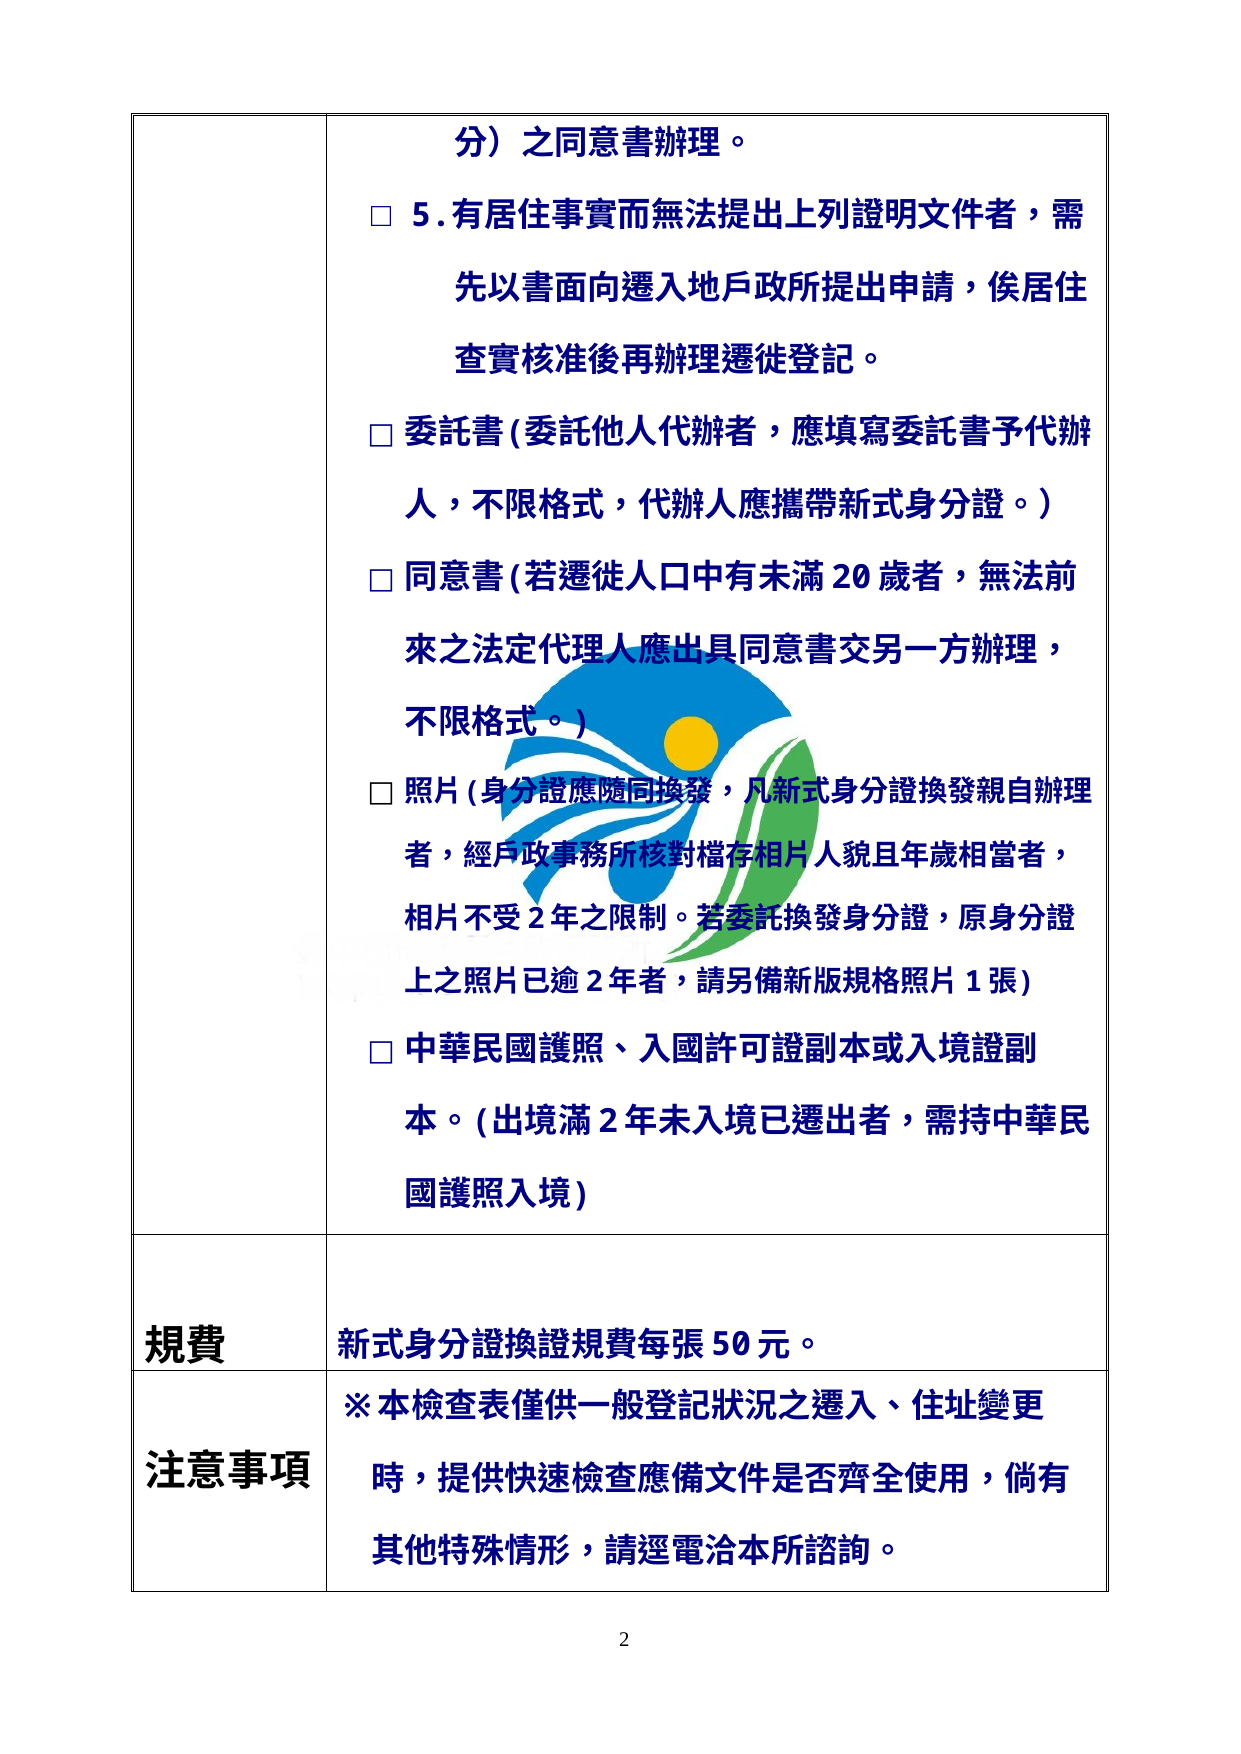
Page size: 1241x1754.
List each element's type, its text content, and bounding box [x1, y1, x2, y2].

table_header □身分證(已請領身分證者)（□當事人□申請人□受委託人） □印章(或本人簽名) □遷出地戶口名簿 □遷入地戶口名簿(遷入他人戶內者） 或遷入後要自立一戶可依下列5點適用條件擇一： □ 1.房屋所有權狀或最近一期已完稅之「房屋 稅單」或其他足資證明所有權之證明文件。 □ 2.有效期限內經法院或民間公證人公證之租 賃契約，如提憑未經法院公證之租賃契約 書者，應同時檢附出租人之房屋權狀或最 近一期已完稅之房屋稅單(如係影本須加 註與正本相符並簽章)。 □ 3.遷徙之當事人、配偶、直系血親、直系姻親關係之最近6個月內之水、電費或瓦斯費收據。 □ 4.遷入公司、寺廟、機關、其他公共處所者，憑戶長或主持人或管理人（需立案證明身分）之同意書辦理。 □ 5.有居住事實而無法提出上列證明文件者，需先以書面向遷入地戶政所提出申請，俟居住查實核准後再辦理遷徙登記。 委託書(委託他人代辦者，應填寫委託書予代辦人，不限格式，代辦人應攜帶新式身分證。） 同意書(若遷徙人口中有未滿20歲者，無法前來之法定代理人應出具同意書交另一方辦理，不限格式。) 照片(身分證應隨同換發，凡新式身分證換發親自辦理者，經戶政事務所核對檔存相片人貌且年歲相當者，相片不受2年之限制。若委託換發身分證，原身分證上之照片已逾2年者，請另備新版規格照片1張) 中華民國護照、入國許可證副本或入境證副本。(出境滿2年未入境已遷出者，需持中華民國護照入境) [327, 116, 1106, 314]
table_header 應備證件 [134, 116, 326, 314]
table_cell 注意事項 [134, 1412, 326, 1591]
table_cell ※本檢查表僅供一般登記狀況之遷入、住址變更時，提供快速檢查應備文件是否齊全使用，倘有其他特殊情形，請逕電洽本所諮詢。 [327, 1412, 1106, 1591]
